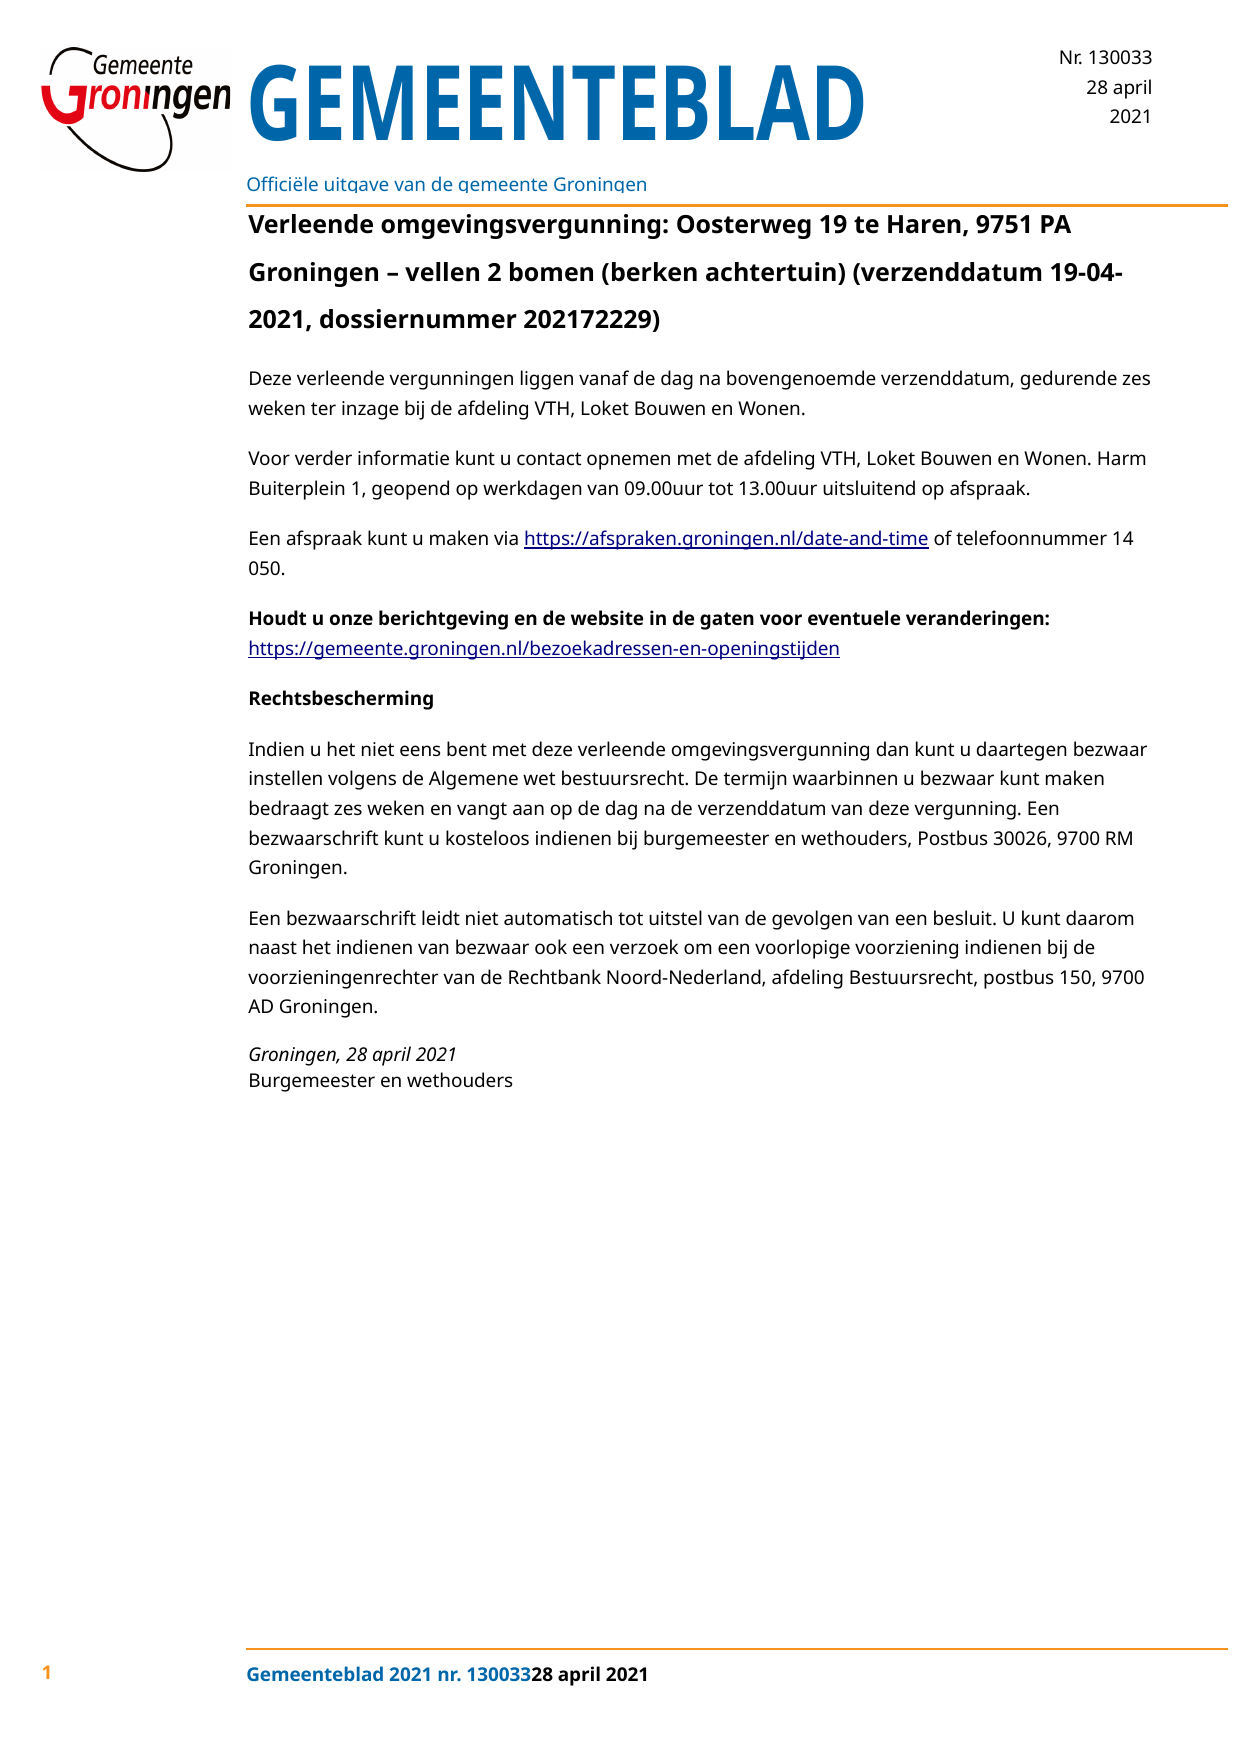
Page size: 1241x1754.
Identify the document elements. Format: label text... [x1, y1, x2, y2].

text Verleende omgevingsvergunning: Oosterweg 19 te Haren, 9751 PA Groningen – vellen 2 bomen (berken achtertuin) (verzenddatum 19-04-2021, dossiernummer 202172229) [248, 207, 1152, 336]
picture [41, 47, 231, 172]
text Een afspraak kunt u maken via https://afspraken.groningen.nl/date-and-time of telefoonnummer 14 050. [248, 526, 1152, 581]
text Voor verder informatie kunt u contact opnemen met de afdeling VTH, Loket Bouwen en Wonen. Harm Buiterplein 1, geopend op werkdagen van 09.00uur tot 13.00uur uitsluitend op afspraak. [248, 446, 1152, 501]
text Groningen, 28 april 2021 [248, 1041, 1152, 1067]
text Een bezwaarschrift leidt niet automatisch tot uitstel van de gevolgen van een besluit. U kunt daarom naast het indienen van bezwaar ook een verzoek om een voorlopige voorziening indienen bij de voorzieningenrechter van de Rechtbank Noord-Nederland, afdeling Bestuursrecht, postbus 150, 9700 AD Groningen. [248, 905, 1152, 1019]
text Houdt u onze berichtgeving en de website in de gaten voor eventuele veranderingen: https://gemeente.groningen.nl/bezoekadressen-en-openingstijden [248, 606, 1152, 661]
text Burgemeester en wethouders [248, 1067, 1152, 1093]
text Deze verleende vergunningen liggen vanaf de dag na bovengenoemde verzenddatum, gedurende zes weken ter inzage bij de afdeling VTH, Loket Bouwen en Wonen. [248, 366, 1152, 421]
text Indien u het niet eens bent met deze verleende omgevingsvergunning dan kunt u daartegen bezwaar instellen volgens de Algemene wet bestuursrecht. De termijn waarbinnen u bezwaar kunt maken bedraagt zes weken en vangt aan op de dag na de verzenddatum van deze vergunning. Een bezwaarschrift kunt u kosteloos indienen bij burgemeester en wethouders, Postbus 30026, 9700 RM Groningen. [248, 736, 1152, 880]
text Rechtsbescherming [248, 686, 1152, 711]
